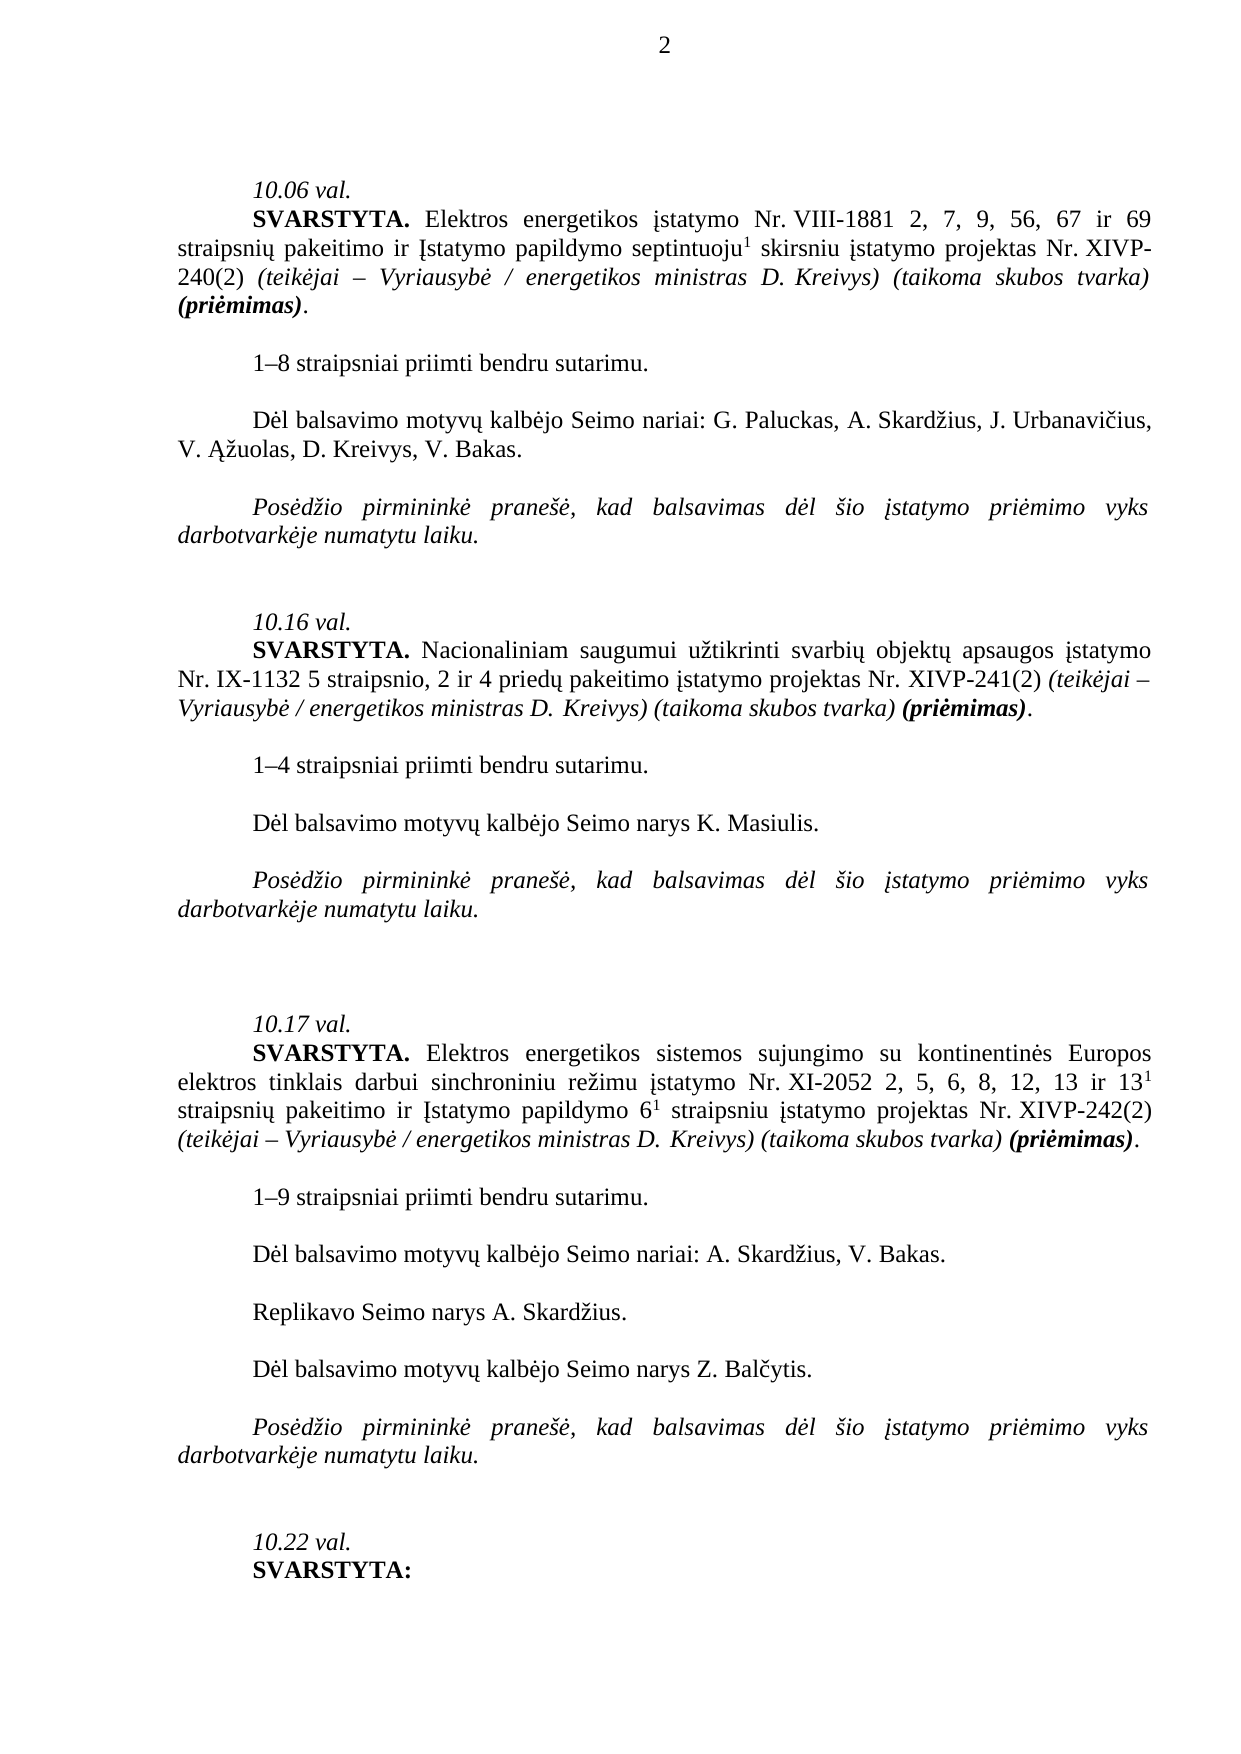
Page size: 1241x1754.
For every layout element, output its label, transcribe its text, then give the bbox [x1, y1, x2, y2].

text SVARSTYTA. Elektros energetikos sistemos sujungimo su kontinentinės Europos elektros tinklais darbui sinchroniniu režimu įstatymo Nr. XI-2052 2, 5, 6, 8, 12, 13 ir 131 straipsnių pakeitimo ir Įstatymo papildymo 61 straipsniu įstatymo projektas Nr. XIVP-242(2) (teikėjai – Vyriausybė / energetikos ministras D. Kreivys) (taikoma skubos tvarka) (priėmimas). [177, 1038, 1152, 1153]
text Dėl balsavimo motyvų kalbėjo Seimo nariai: A. Skardžius, V. Bakas. [177, 1239, 1152, 1268]
text SVARSTYTA: [177, 1556, 1152, 1584]
text 10.22 val. [177, 1527, 1152, 1556]
text 10.06 val. [177, 176, 1152, 204]
text Posėdžio pirmininkė pranešė, kad balsavimas dėl šio įstatymo priėmimo vyks darbotvarkėje numatytu laiku. [177, 1412, 1152, 1469]
text 10.17 val. [177, 1009, 1152, 1038]
text Posėdžio pirmininkė pranešė, kad balsavimas dėl šio įstatymo priėmimo vyks darbotvarkėje numatytu laiku. [177, 492, 1152, 549]
text 10.16 val. [177, 607, 1152, 636]
text 1–8 straipsniai priimti bendru sutarimu. [177, 348, 1152, 377]
text 1–9 straipsniai priimti bendru sutarimu. [177, 1182, 1152, 1211]
text Posėdžio pirmininkė pranešė, kad balsavimas dėl šio įstatymo priėmimo vyks darbotvarkėje numatytu laiku. [177, 866, 1152, 923]
text SVARSTYTA. Nacionaliniam saugumui užtikrinti svarbių objektų apsaugos įstatymo Nr. IX-1132 5 straipsnio, 2 ir 4 priedų pakeitimo įstatymo projektas Nr. XIVP-241(2) (teikėjai – Vyriausybė / energetikos ministras D. Kreivys) (taikoma skubos tvarka) (priėmimas). [177, 636, 1152, 722]
text 1–4 straipsniai priimti bendru sutarimu. [177, 751, 1152, 779]
text Dėl balsavimo motyvų kalbėjo Seimo nariai: G. Paluckas, A. Skardžius, J. Urbanavičius, V. Ąžuolas, D. Kreivys, V. Bakas. [177, 406, 1152, 463]
text Dėl balsavimo motyvų kalbėjo Seimo narys Z. Balčytis. [177, 1354, 1152, 1383]
text SVARSTYTA. Elektros energetikos įstatymo Nr. VIII-1881 2, 7, 9, 56, 67 ir 69 straipsnių pakeitimo ir Įstatymo papildymo septintuoju1 skirsniu įstatymo projektas Nr. XIVP-240(2) (teikėjai – Vyriausybė / energetikos ministras D. Kreivys) (taikoma skubos tvarka) (priėmimas). [177, 204, 1152, 319]
text Dėl balsavimo motyvų kalbėjo Seimo narys K. Masiulis. [177, 808, 1152, 837]
text Replikavo Seimo narys A. Skardžius. [177, 1297, 1152, 1326]
